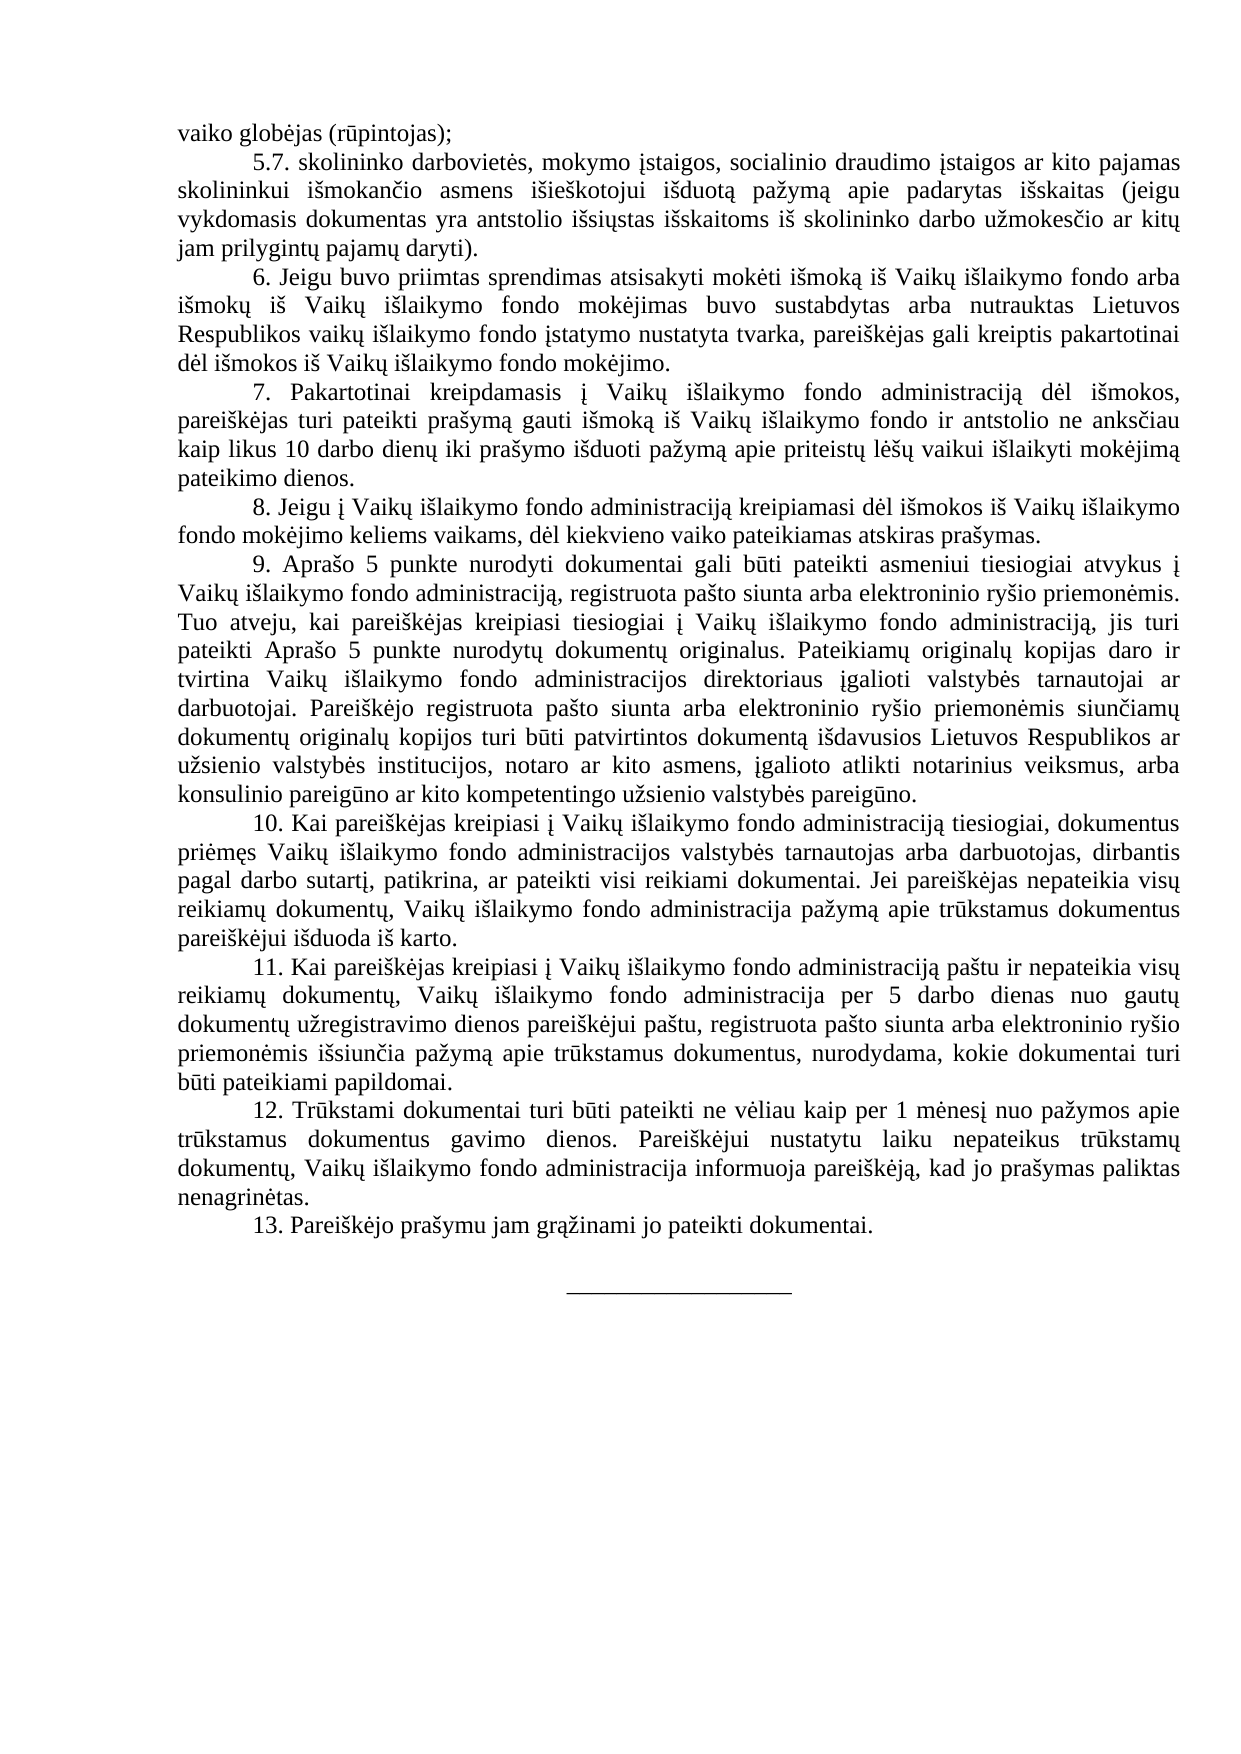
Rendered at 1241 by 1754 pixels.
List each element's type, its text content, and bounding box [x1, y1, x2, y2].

text 13. Pareiškėjo prašymu jam grąžinami jo pateikti dokumentai. [177, 1211, 1181, 1239]
text 10. Kai pareiškėjas kreipiasi į Vaikų išlaikymo fondo administraciją tiesiogiai, dokumentus priėmęs Vaikų išlaikymo fondo administracijos valstybės tarnautojas arba darbuotojas, dirbantis pagal darbo sutartį, patikrina, ar pateikti visi reikiami dokumentai. Jei pareiškėjas nepateikia visų reikiamų dokumentų, Vaikų išlaikymo fondo administracija pažymą apie trūkstamus dokumentus pareiškėjui išduoda iš karto. [177, 808, 1181, 952]
text 9. Aprašo 5 punkte nurodyti dokumentai gali būti pateikti asmeniui tiesiogiai atvykus į Vaikų išlaikymo fondo administraciją, registruota pašto siunta arba elektroninio ryšio priemonėmis. Tuo atveju, kai pareiškėjas kreipiasi tiesiogiai į Vaikų išlaikymo fondo administraciją, jis turi pateikti Aprašo 5 punkte nurodytų dokumentų originalus. Pateikiamų originalų kopijas daro ir tvirtina Vaikų išlaikymo fondo administracijos direktoriaus įgalioti valstybės tarnautojai ar darbuotojai. Pareiškėjo registruota pašto siunta arba elektroninio ryšio priemonėmis siunčiamų dokumentų originalų kopijos turi būti patvirtintos dokumentą išdavusios Lietuvos Respublikos ar užsienio valstybės institucijos, notaro ar kito asmens, įgalioto atlikti notarinius veiksmus, arba konsulinio pareigūno ar kito kompetentingo užsienio valstybės pareigūno. [177, 549, 1181, 808]
text 8. Jeigu į Vaikų išlaikymo fondo administraciją kreipiamasi dėl išmokos iš Vaikų išlaikymo fondo mokėjimo keliems vaikams, dėl kiekvieno vaiko pateikiamas atskiras prašymas. [177, 492, 1181, 549]
text __________________ [177, 1268, 1181, 1297]
text 12. Trūkstami dokumentai turi būti pateikti ne vėliau kaip per 1 mėnesį nuo pažymos apie trūkstamus dokumentus gavimo dienos. Pareiškėjui nustatytu laiku nepateikus trūkstamų dokumentų, Vaikų išlaikymo fondo administracija informuoja pareiškėją, kad jo prašymas paliktas nenagrinėtas. [177, 1096, 1181, 1211]
text 6. Jeigu buvo priimtas sprendimas atsisakyti mokėti išmoką iš Vaikų išlaikymo fondo arba išmokų iš Vaikų išlaikymo fondo mokėjimas buvo sustabdytas arba nutrauktas Lietuvos Respublikos vaikų išlaikymo fondo įstatymo nustatyta tvarka, pareiškėjas gali kreiptis pakartotinai dėl išmokos iš Vaikų išlaikymo fondo mokėjimo. [177, 262, 1181, 377]
text 7. Pakartotinai kreipdamasis į Vaikų išlaikymo fondo administraciją dėl išmokos, pareiškėjas turi pateikti prašymą gauti išmoką iš Vaikų išlaikymo fondo ir antstolio ne anksčiau kaip likus 10 darbo dienų iki prašymo išduoti pažymą apie priteistų lėšų vaikui išlaikyti mokėjimą pateikimo dienos. [177, 377, 1181, 492]
text vaiko globėjas (rūpintojas); [177, 118, 1181, 147]
text 11. Kai pareiškėjas kreipiasi į Vaikų išlaikymo fondo administraciją paštu ir nepateikia visų reikiamų dokumentų, Vaikų išlaikymo fondo administracija per 5 darbo dienas nuo gautų dokumentų užregistravimo dienos pareiškėjui paštu, registruota pašto siunta arba elektroninio ryšio priemonėmis išsiunčia pažymą apie trūkstamus dokumentus, nurodydama, kokie dokumentai turi būti pateikiami papildomai. [177, 952, 1181, 1096]
text 5.7. skolininko darbovietės, mokymo įstaigos, socialinio draudimo įstaigos ar kito pajamas skolininkui išmokančio asmens išieškotojui išduotą pažymą apie padarytas išskaitas (jeigu vykdomasis dokumentas yra antstolio išsiųstas išskaitoms iš skolininko darbo užmokesčio ar kitų jam prilygintų pajamų daryti). [177, 147, 1181, 262]
